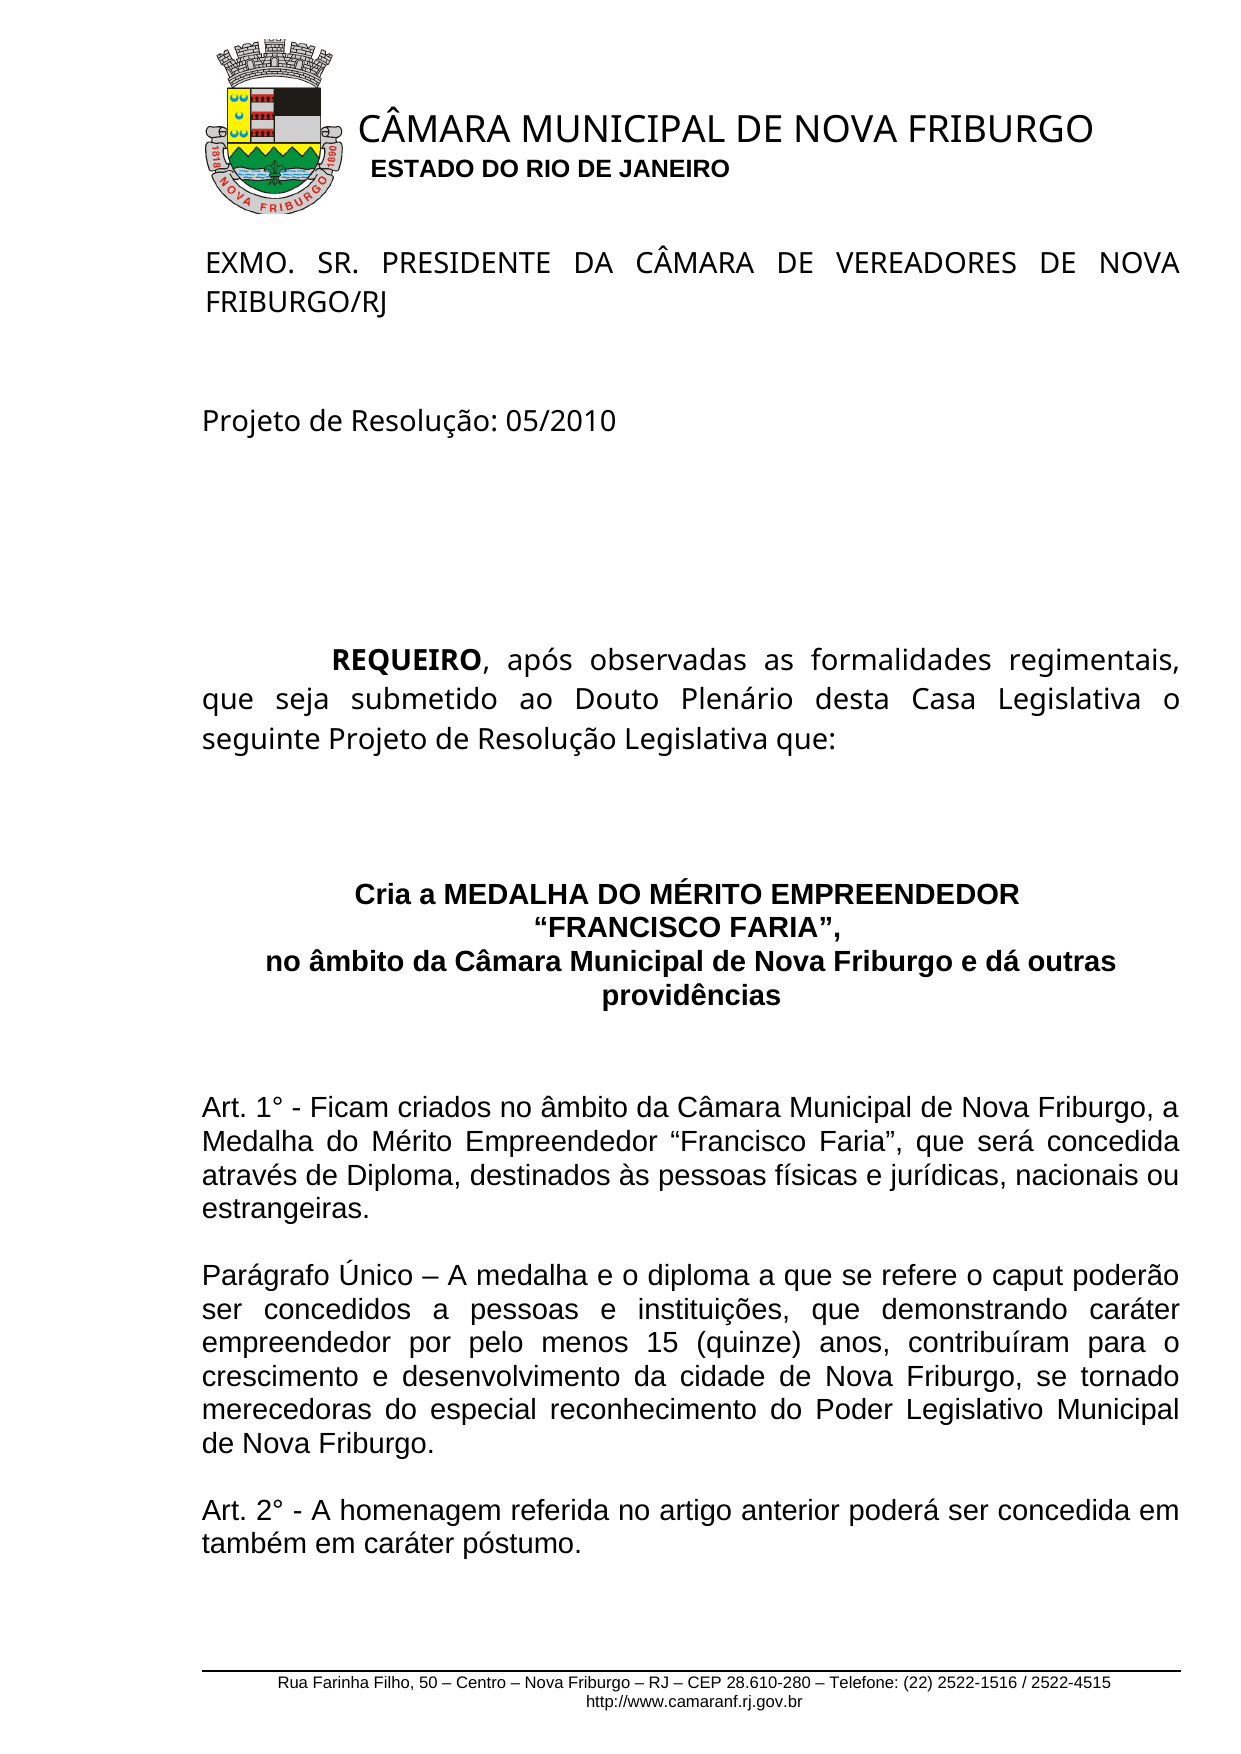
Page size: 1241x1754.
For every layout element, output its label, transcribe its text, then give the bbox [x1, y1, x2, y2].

text “FRANCISCO FARIA”, [202, 910, 1181, 944]
text Art. 1° - Ficam criados no âmbito da Câmara Municipal de Nova Friburgo, a Medalha do Mérito Empreendedor “Francisco Faria”, que será concedida através de Diploma, destinados às pessoas físicas e jurídicas, nacionais ou estrangeiras. [202, 1090, 1181, 1224]
text Parágrafo Único – A medalha e o diploma a que se refere o caput poderão ser concedidos a pessoas e instituições, que demonstrando caráter empreendedor por pelo menos 15 (quinze) anos, contribuíram para o crescimento e desenvolvimento da cidade de Nova Friburgo, se tornado merecedoras do especial reconhecimento do Poder Legislativo Municipal de Nova Friburgo. [202, 1258, 1181, 1459]
text Art. 2° - A homenagem referida no artigo anterior poderá ser concedida em também em caráter póstumo. [202, 1493, 1181, 1560]
text Projeto de Resolução: 05/2010 [202, 401, 1181, 440]
text no âmbito da Câmara Municipal de Nova Friburgo e dá outras providências [202, 944, 1181, 1011]
text Cria a MEDALHA DO MÉRITO EMPREENDEDOR [202, 877, 1181, 910]
text REQUEIRO, após observadas as formalidades regimentais, que seja submetido ao Douto Plenário desta Casa Legislativa o seguinte Projeto de Resolução Legislativa que: [202, 639, 1181, 758]
text EXMO. SR. PRESIDENTE DA CÂMARA DE VEREADORES DE NOVA FRIBURGO/RJ [205, 242, 1181, 321]
